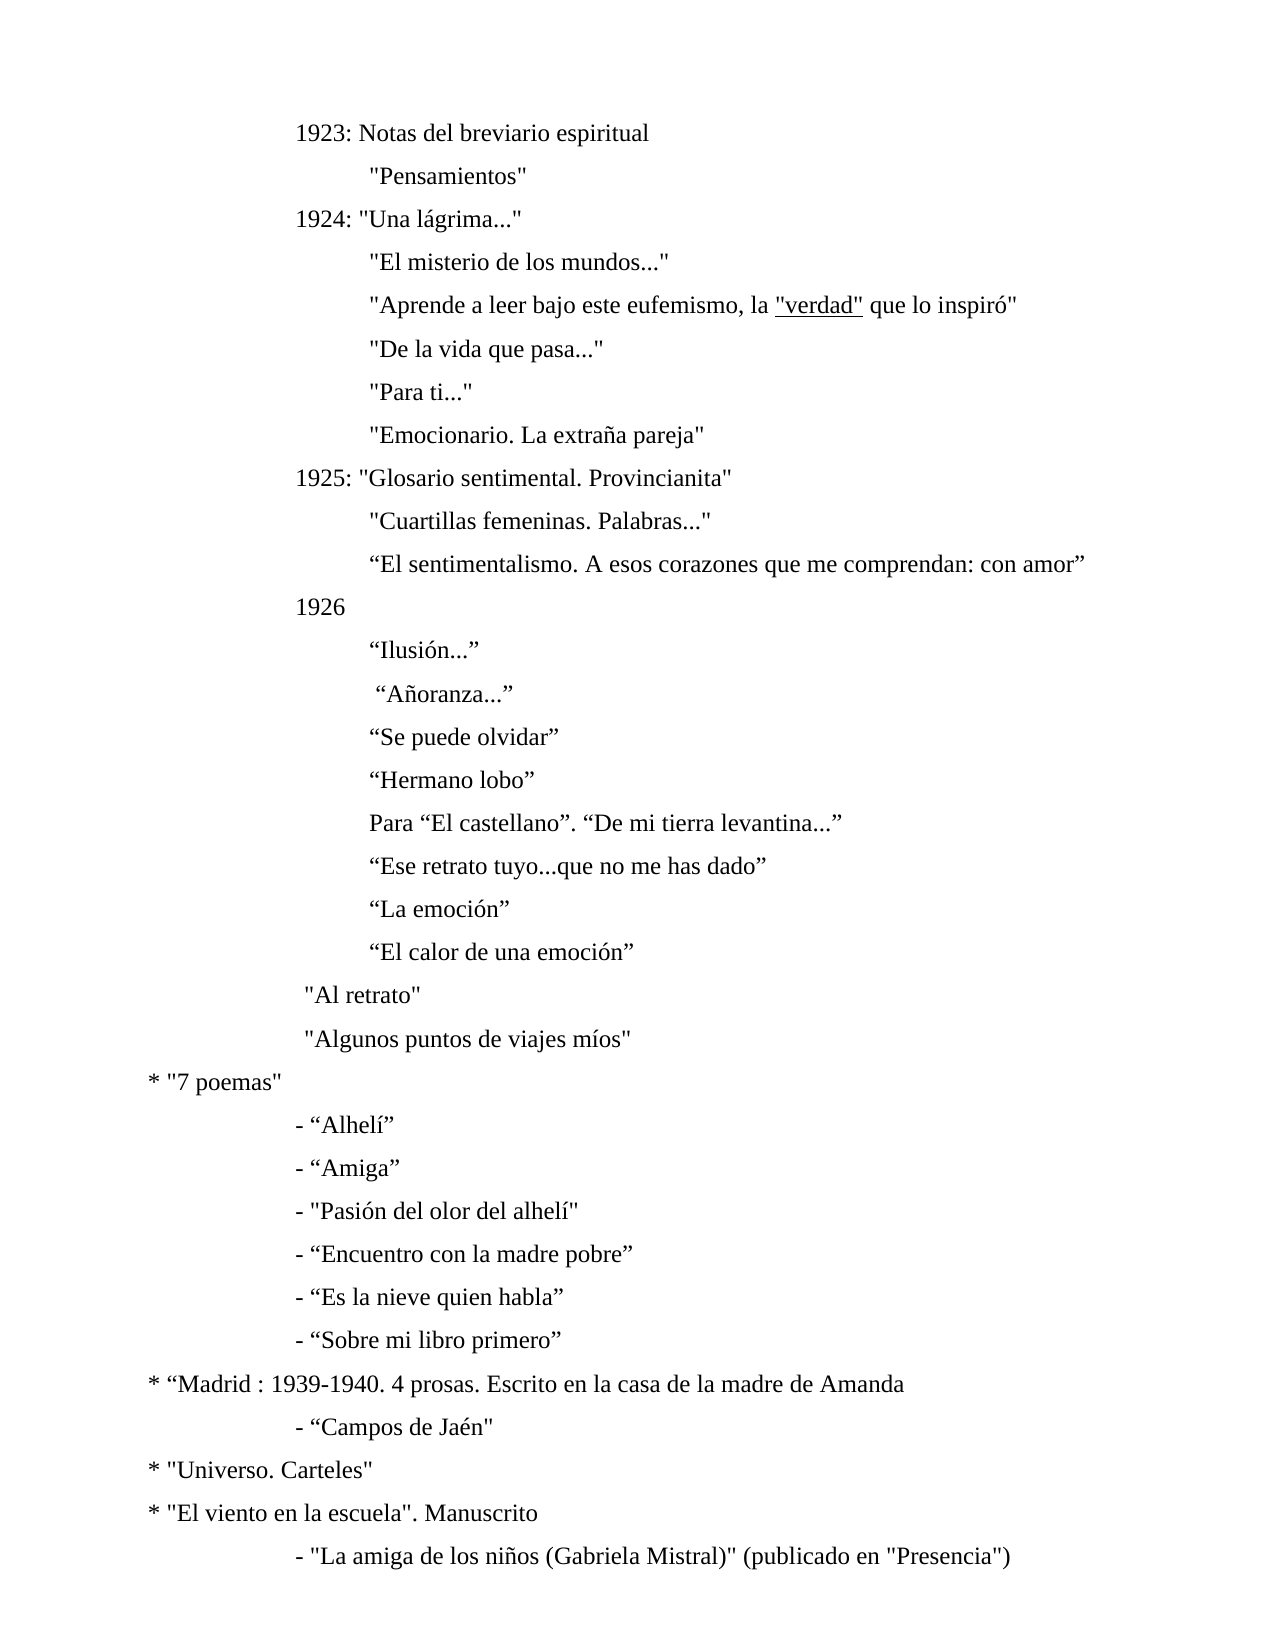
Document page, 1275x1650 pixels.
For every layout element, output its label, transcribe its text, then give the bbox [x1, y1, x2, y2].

text - “Campos de Jaén" [148, 1412, 1127, 1441]
text - “Es la nieve quien habla” [148, 1282, 1127, 1311]
text “Se puede olvidar” [148, 722, 1127, 751]
text “Ilusión...” [148, 636, 1127, 664]
text "Aprende a leer bajo este eufemismo, la "verdad" que lo inspiró" [148, 291, 1127, 319]
text “El sentimentalismo. A esos corazones que me comprendan: con amor” [148, 549, 1127, 578]
text “El calor de una emoción” [295, 937, 1127, 966]
text 1923: Notas del breviario espiritual [295, 118, 1127, 147]
text - "La amiga de los niños (Gabriela Mistral)" (publicado en "Presencia") [148, 1541, 1127, 1570]
text 1926 [148, 592, 1127, 621]
text - “Encuentro con la madre pobre” [221, 1239, 1127, 1268]
text "Cuartillas femeninas. Palabras..." [148, 506, 1127, 535]
text - “Amiga” [148, 1153, 1127, 1182]
text * "Universo. Carteles" [148, 1455, 1127, 1484]
text "Algunos puntos de viajes míos" [148, 1024, 1127, 1052]
text Para “El castellano”. “De mi tierra levantina...” [148, 808, 1127, 837]
text "De la vida que pasa..." [148, 334, 1127, 362]
text "El misterio de los mundos..." [148, 247, 1127, 276]
text "Pensamientos" [148, 161, 1127, 190]
text "Emocionario. La extraña pareja" [148, 420, 1127, 449]
text “La emoción” [148, 894, 1127, 923]
text - “Sobre mi libro primero” [221, 1326, 1127, 1354]
text "Para ti..." [148, 377, 1127, 406]
text * "El viento en la escuela". Manuscrito [148, 1498, 1127, 1527]
text “Hermano lobo” [148, 765, 1127, 794]
text - “Alhelí” [148, 1110, 1127, 1139]
text * "7 poemas" [148, 1067, 1127, 1096]
text “Añoranza...” [148, 679, 1127, 707]
text “Ese retrato tuyo...que no me has dado” [148, 851, 1127, 880]
text "Al retrato" [148, 981, 1127, 1009]
text - "Pasión del olor del alhelí" [148, 1196, 1127, 1225]
text 1924: "Una lágrima..." [148, 204, 1127, 233]
text * “Madrid : 1939-1940. 4 prosas. Escrito en la casa de la madre de Amanda [148, 1369, 1127, 1397]
text 1925: "Glosario sentimental. Provincianita" [148, 463, 1127, 492]
